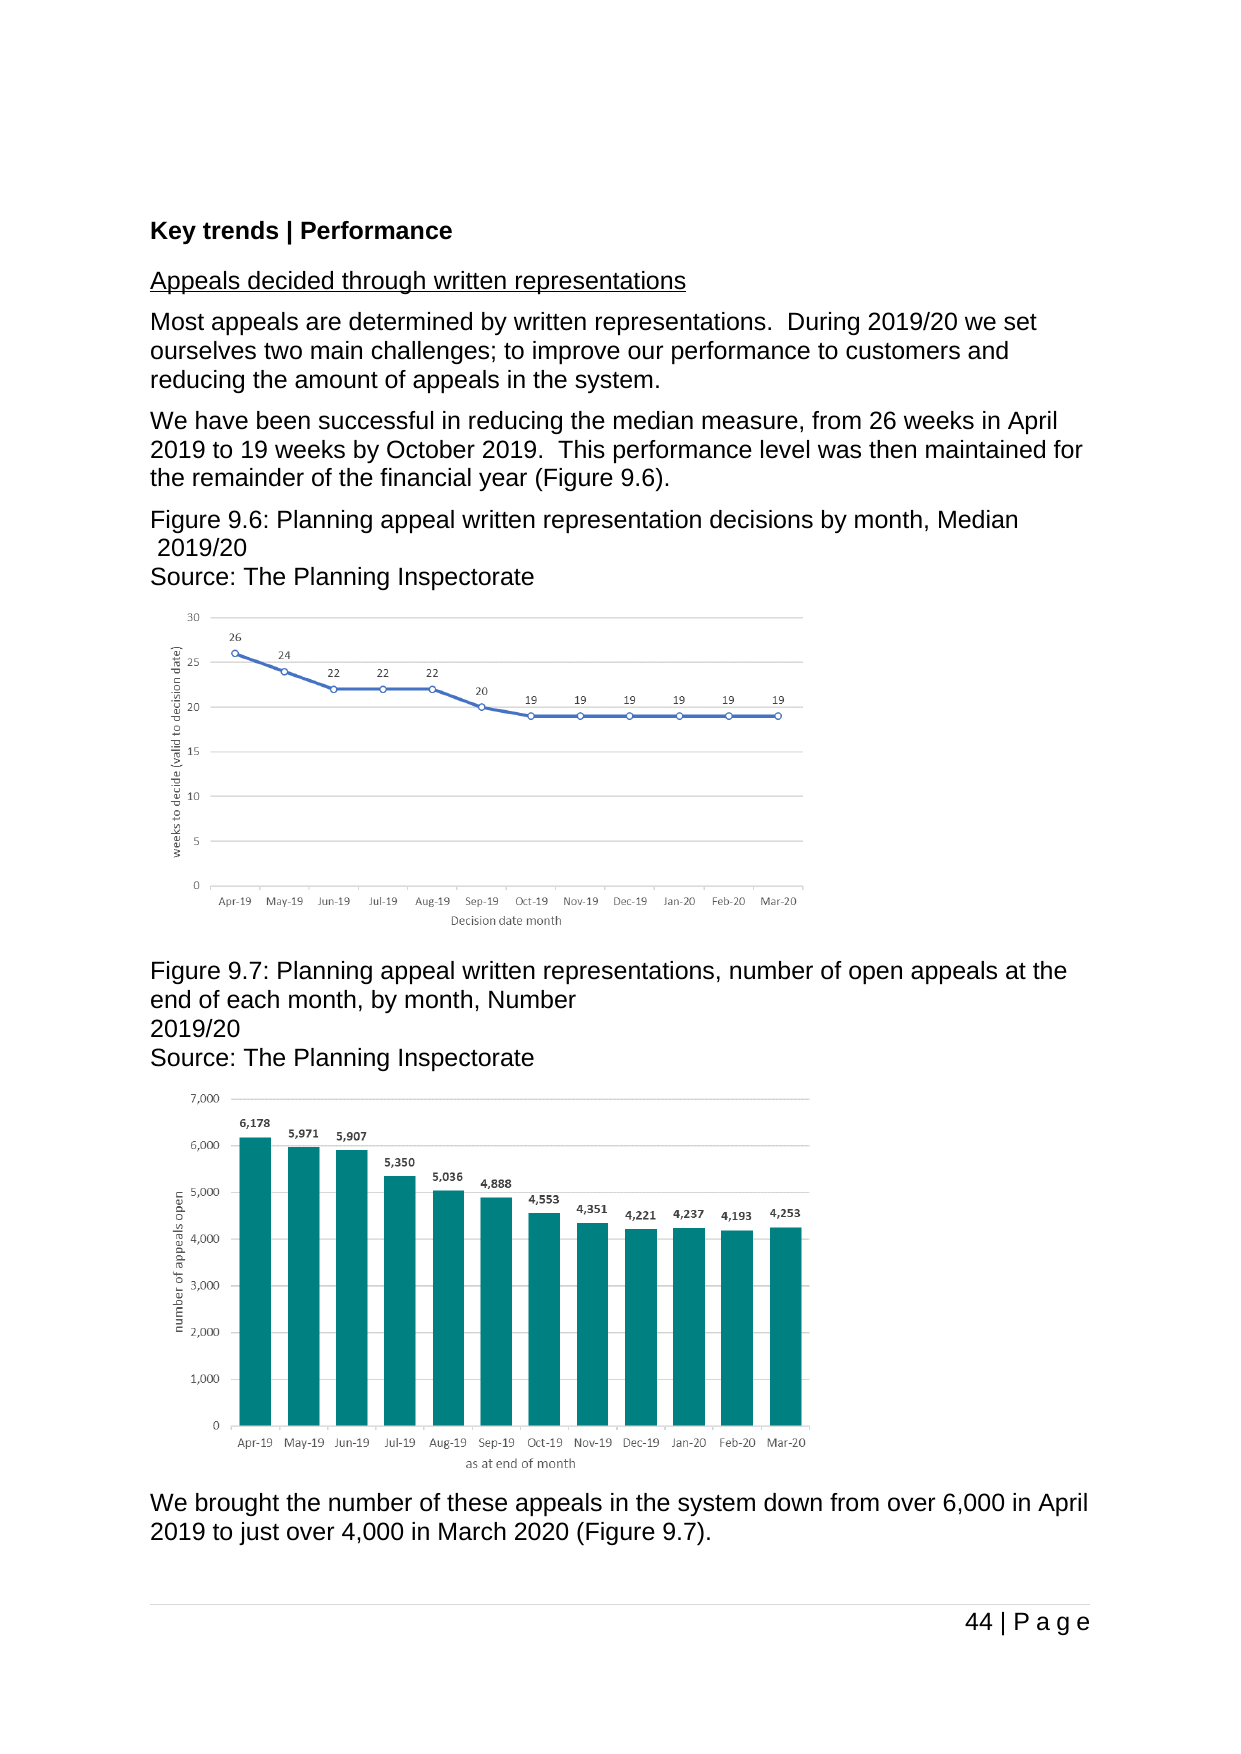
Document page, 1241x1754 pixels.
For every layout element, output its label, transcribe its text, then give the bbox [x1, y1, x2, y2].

text Figure 9.6: Planning appeal written representation decisions by month, Median 2019/20 Source: The Planning Inspectorate [150, 505, 1090, 591]
text Most appeals are determined by written representations. During 2019/20 we set ourselves two main challenges; to improve our performance to customers and reducing the amount of appeals in the system. [150, 307, 1090, 393]
subtitle Key trends | Performance [150, 216, 1090, 245]
text Figure 9.7: Planning appeal written representations, number of open appeals at the end of each month, by month, Number 2019/20 Source: The Planning Inspectorate [150, 956, 1090, 1071]
text We have been successful in reducing the median measure, from 26 weeks in April 2019 to 19 weeks by October 2019. This performance level was then maintained for the remainder of the financial year (Figure 9.6). [150, 406, 1090, 492]
text We brought the number of these appeals in the system down from over 6,000 in April 2019 to just over 4,000 in March 2020 (Figure 9.7). [150, 1488, 1090, 1546]
text Appeals decided through written representations [150, 266, 1090, 295]
